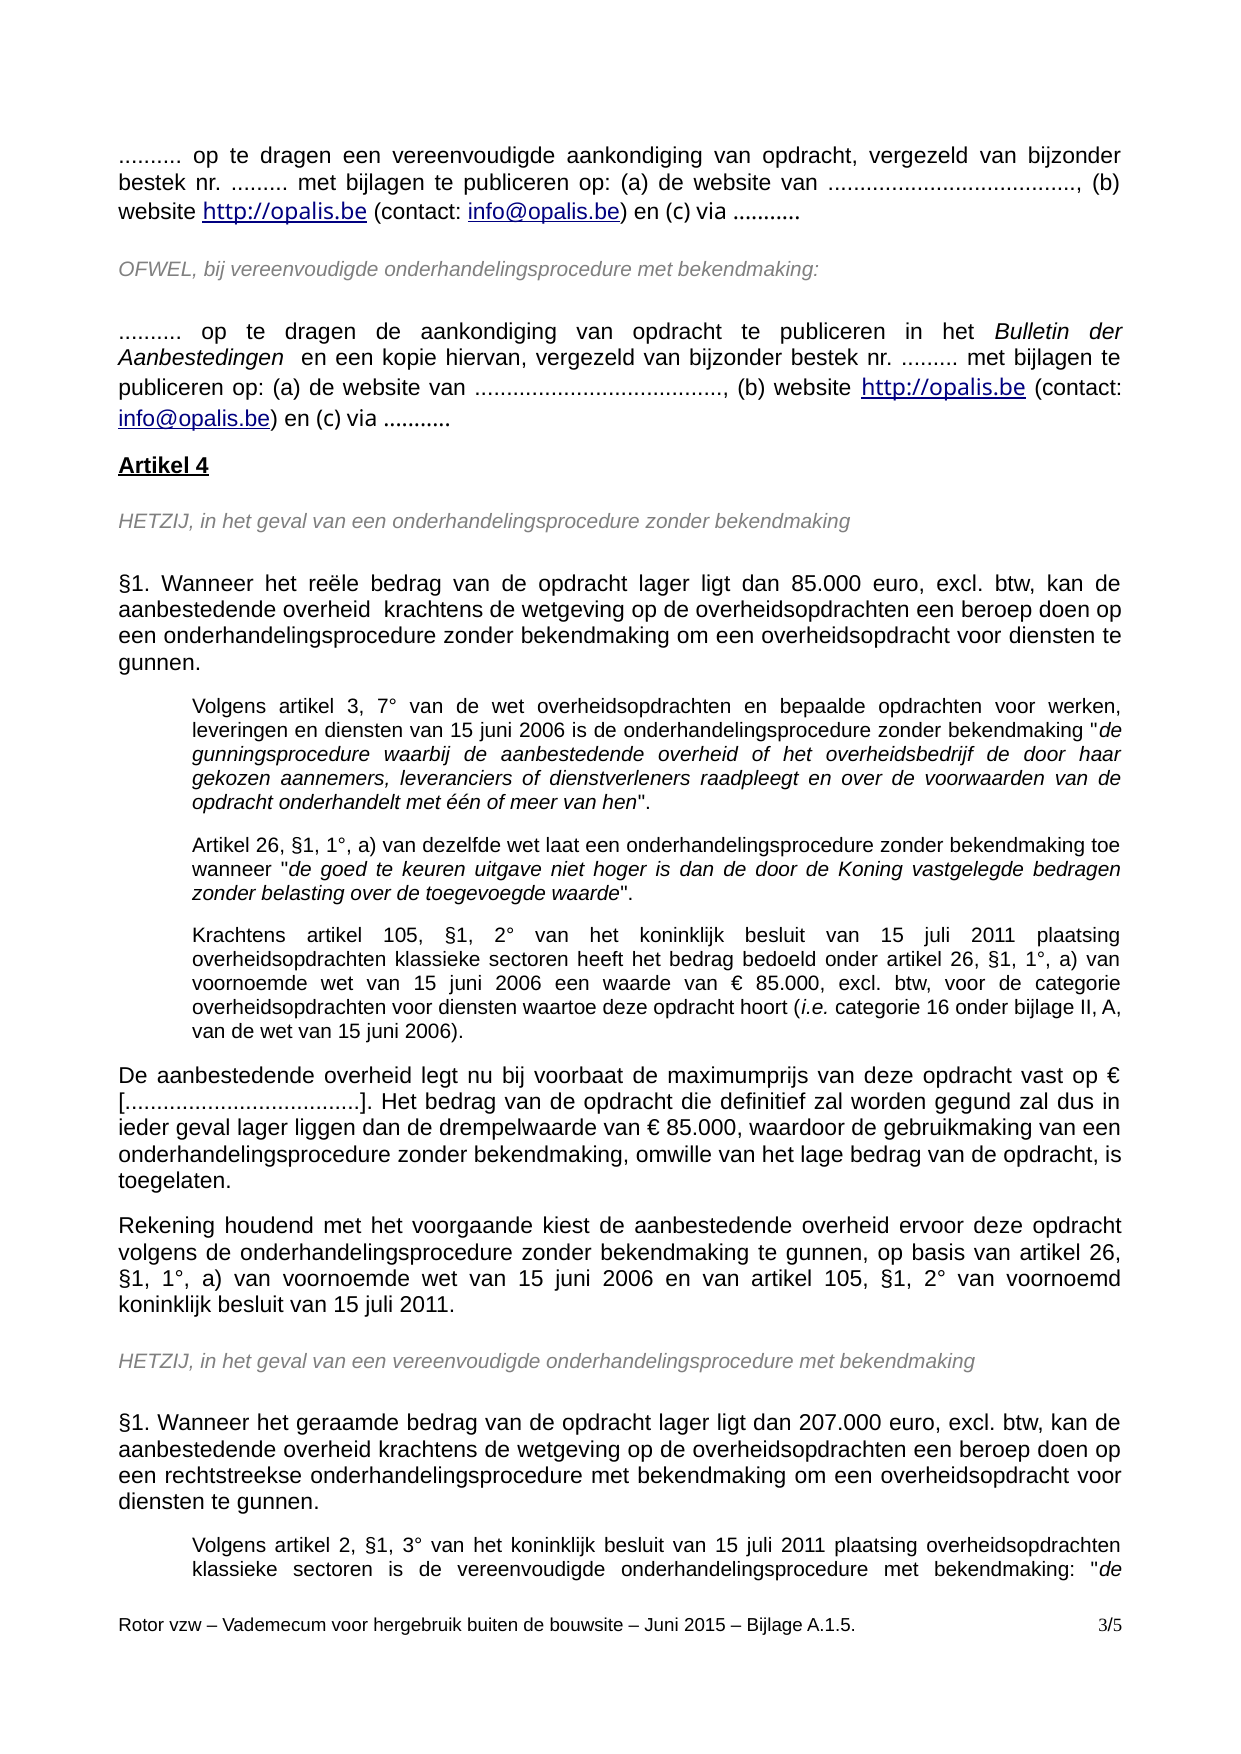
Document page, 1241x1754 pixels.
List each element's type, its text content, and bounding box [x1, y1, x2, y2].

text .......... op te dragen een vereenvoudigde aankondiging van opdracht, vergezeld van bijzonder bestek nr. ......... met bijlagen te publiceren op: (a) de website van ......................................., (b) website http://opalis.be (contact: info@opalis.be) en (c) via ........... [118, 142, 1122, 226]
text De aanbestedende overheid legt nu bij voorbaat de maximumprijs van deze opdracht vast op € [.....................................]. Het bedrag van de opdracht die definitief zal worden gegund zal dus in ieder geval lager liggen dan de drempelwaarde van € 85.000, waardoor de gebruikmaking van een onderhandelingsprocedure zonder bekendmaking, omwille van het lage bedrag van de opdracht, is toegelaten. [118, 1062, 1122, 1193]
text Artikel 26, §1, 1°, a) van dezelfde wet laat een onderhandelingsprocedure zonder bekendmaking toe wanneer "de goed te keuren uitgave niet hoger is dan de door de Koning vastgelegde bedragen zonder belasting over de toegevoegde waarde". [192, 832, 1122, 904]
text Krachtens artikel 105, §1, 2° van het koninklijk besluit van 15 juli 2011 plaatsing overheidsopdrachten klassieke sectoren heeft het bedrag bedoeld onder artikel 26, §1, 1°, a) van voornoemde wet van 15 juni 2006 een waarde van € 85.000, excl. btw, voor de categorie overheidsopdrachten voor diensten waartoe deze opdracht hoort (i.e. categorie 16 onder bijlage II, A, van de wet van 15 juni 2006). [192, 923, 1122, 1043]
text §1. Wanneer het geraamde bedrag van de opdracht lager ligt dan 207.000 euro, excl. btw, kan de aanbestedende overheid krachtens de wetgeving op de overheidsopdrachten een beroep doen op een rechtstreekse onderhandelingsprocedure met bekendmaking om een overheidsopdracht voor diensten te gunnen. [118, 1409, 1122, 1514]
text Artikel 4 [118, 452, 1122, 478]
text OFWEL, bij vereenvoudigde onderhandelingsprocedure met bekendmaking: [118, 257, 1122, 281]
text HETZIJ, in het geval van een vereenvoudigde onderhandelingsprocedure met bekendmaking [118, 1349, 1122, 1373]
text Volgens artikel 2, §1, 3° van het koninklijk besluit van 15 juli 2011 plaatsing overheidsopdrachten klassieke sectoren is de vereenvoudigde onderhandelingsprocedure met bekendmaking: "de [192, 1533, 1122, 1581]
text Rekening houdend met het voorgaande kiest de aanbestedende overheid ervoor deze opdracht volgens de onderhandelingsprocedure zonder bekendmaking te gunnen, op basis van artikel 26, §1, 1°, a) van voornoemde wet van 15 juni 2006 en van artikel 105, §1, 2° van voornoemd koninklijk besluit van 15 juli 2011. [118, 1212, 1122, 1317]
text Volgens artikel 3, 7° van de wet overheidsopdrachten en bepaalde opdrachten voor werken, leveringen en diensten van 15 juni 2006 is de onderhandelingsprocedure zonder bekendmaking "de gunningsprocedure waarbij de aanbestedende overheid of het overheidsbedrijf de door haar gekozen aannemers, leveranciers of dienstverleners raadpleegt en over de voorwaarden van de opdracht onderhandelt met één of meer van hen". [192, 694, 1122, 814]
text §1. Wanneer het reële bedrag van de opdracht lager ligt dan 85.000 euro, excl. btw, kan de aanbestedende overheid krachtens de wetgeving op de overheidsopdrachten een beroep doen op een onderhandelingsprocedure zonder bekendmaking om een overheidsopdracht voor diensten te gunnen. [118, 570, 1122, 675]
text HETZIJ, in het geval van een onderhandelingsprocedure zonder bekendmaking [118, 509, 1122, 533]
text .......... op te dragen de aankondiging van opdracht te publiceren in het Bulletin der Aanbestedingen en een kopie hiervan, vergezeld van bijzonder bestek nr. ......... met bijlagen te publiceren op: (a) de website van ......................................., (b) website http://opalis.be (contact: info@opalis.be) en (c) via ........... [118, 318, 1122, 433]
